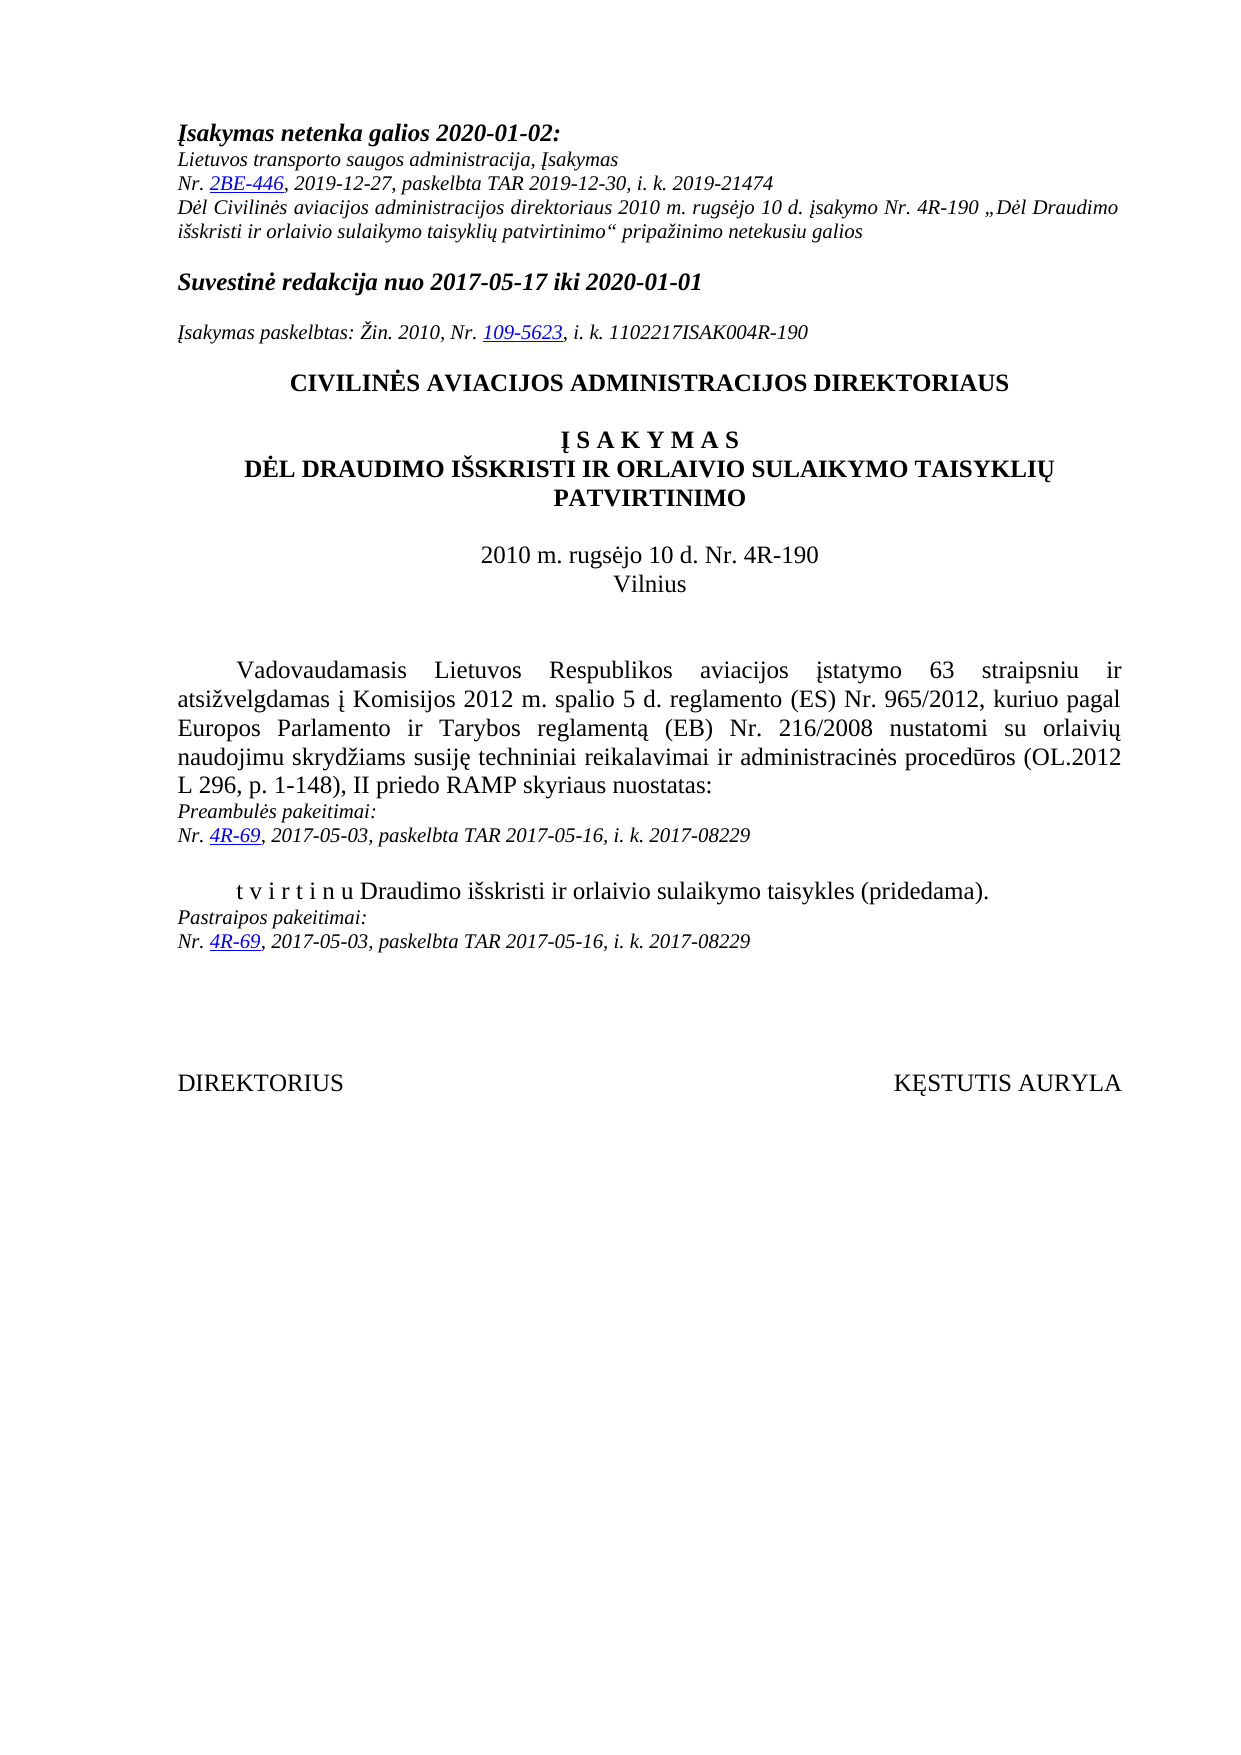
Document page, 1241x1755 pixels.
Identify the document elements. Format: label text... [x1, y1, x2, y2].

text Vadovaudamasis Lietuvos Respublikos aviacijos įstatymo 63 straipsniu ir atsižvelgdamas į Komisijos 2012 m. spalio 5 d. reglamento (ES) Nr. 965/2012, kuriuo pagal Europos Parlamento ir Tarybos reglamentą (EB) Nr. 216/2008 nustatomi su orlaivių naudojimu skrydžiams susiję techniniai reikalavimai ir administracinės procedūros (OL.2012 L 296, p. 1-148), II priedo RAMP skyriaus nuostatas: [177, 656, 1122, 799]
text t v i r t i n u Draudimo išskristi ir orlaivio sulaikymo taisykles (pridedama). [177, 876, 1122, 905]
text CIVILINĖS AVIACIJOS ADMINISTRACIJOS DIREKTORIAUS [177, 368, 1122, 397]
text DĖL DRAUDIMO IŠSKRISTI IR ORLAIVIO SULAIKYMO TAISYKLIŲ PATVIRTINIMO [177, 454, 1122, 512]
text ĮSAKYMAS [177, 426, 1122, 454]
text Preambulės pakeitimai: [177, 799, 1122, 823]
text Pastraipos pakeitimai: [177, 905, 1122, 929]
text Įsakymas netenka galios 2020-01-02: [177, 118, 1122, 147]
text Įsakymas paskelbtas: Žin. 2010, Nr. 109-5623, i. k. 1102217ISAK004R-190 [177, 320, 1122, 344]
text 2010 m. rugsėjo 10 d. Nr. 4R-190 [177, 541, 1122, 569]
text Dėl Civilinės aviacijos administracijos direktoriaus 2010 m. rugsėjo 10 d. įsakymo Nr. 4R-190 „Dėl Draudimo išskristi ir orlaivio sulaikymo taisyklių patvirtinimo“ pripažinimo netekusiu galios [177, 195, 1122, 243]
text Nr. 2BE-446, 2019-12-27, paskelbta TAR 2019-12-30, i. k. 2019-21474 [177, 171, 1122, 195]
text Vilnius [177, 569, 1122, 598]
text Nr. 4R-69, 2017-05-03, paskelbta TAR 2017-05-16, i. k. 2017-08229 [177, 929, 1122, 953]
text Lietuvos transporto saugos administracija, Įsakymas [177, 147, 1122, 171]
text Direktorius Kęstutis Auryla [177, 1068, 1122, 1097]
text Suvestinė redakcija nuo 2017-05-17 iki 2020-01-01 [177, 267, 1122, 296]
text Nr. 4R-69, 2017-05-03, paskelbta TAR 2017-05-16, i. k. 2017-08229 [177, 823, 1122, 847]
